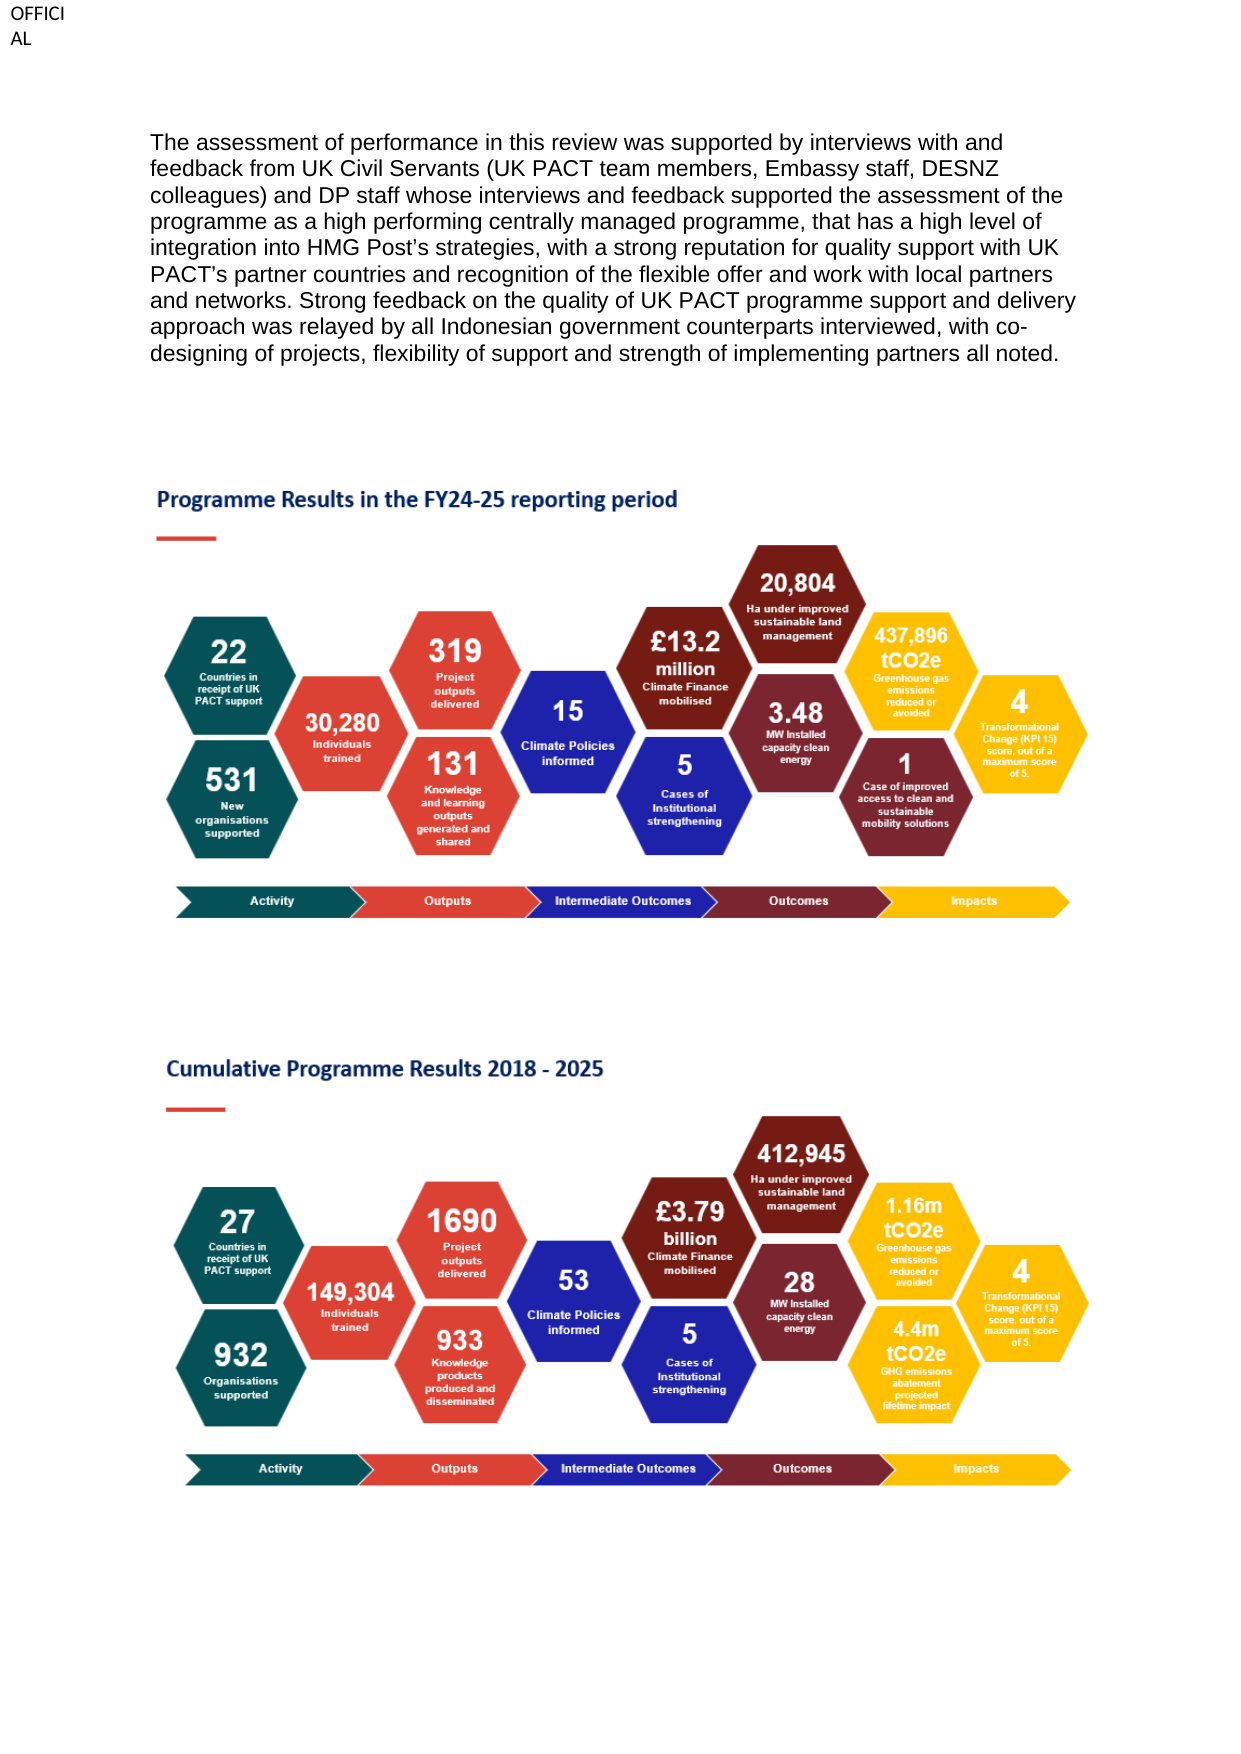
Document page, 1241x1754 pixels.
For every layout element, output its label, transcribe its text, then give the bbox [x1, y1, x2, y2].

text The assessment of performance in this review was supported by interviews with and feedback from UK Civil Servants (UK PACT team members, Embassy staff, DESNZ colleagues) and DP staff whose interviews and feedback supported the assessment of the programme as a high performing centrally managed programme, that has a high level of integration into HMG Post’s strategies, with a strong reputation for quality support with UK PACT’s partner countries and recognition of the flexible offer and work with local partners and networks. Strong feedback on the quality of UK PACT programme support and delivery approach was relayed by all Indonesian government counterparts interviewed, with co-designing of projects, flexibility of support and strength of implementing partners all noted. [150, 129, 1090, 366]
